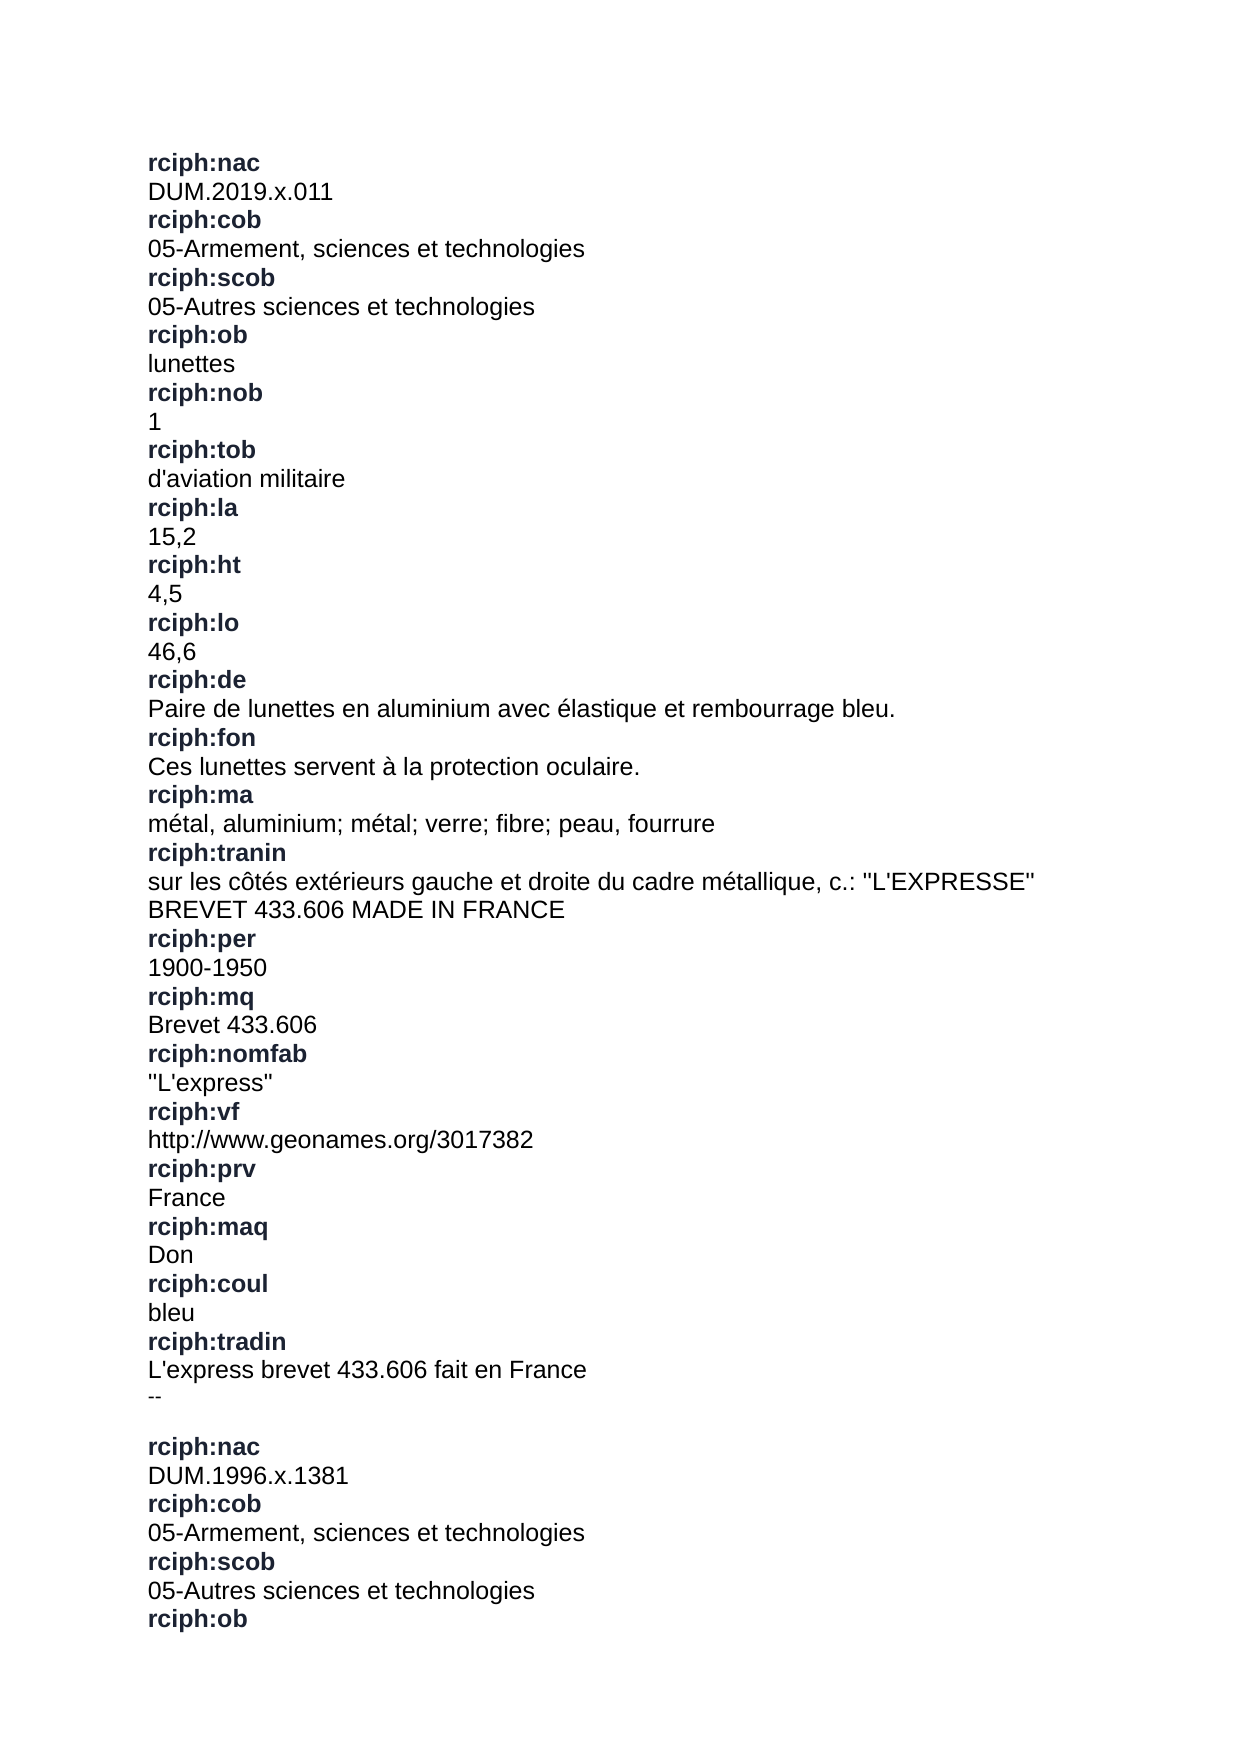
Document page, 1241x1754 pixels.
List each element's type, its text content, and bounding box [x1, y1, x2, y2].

text rciph:nob [148, 378, 1092, 406]
text rciph:ht [148, 550, 1092, 579]
text rciph:scob [148, 1547, 1092, 1576]
text rciph:scob [148, 263, 1092, 291]
text rciph:cob [148, 205, 1092, 234]
text rciph:ob [148, 1604, 1092, 1633]
text rciph:tob [148, 435, 1092, 464]
text d'aviation militaire [148, 464, 1092, 493]
text Paire de lunettes en aluminium avec élastique et rembourrage bleu. [148, 694, 1092, 723]
text 15,2 [148, 521, 1092, 550]
text 05-Armement, sciences et technologies [148, 234, 1092, 263]
text http://www.geonames.org/3017382 [148, 1125, 1092, 1154]
text Brevet 433.606 [148, 1010, 1092, 1039]
text rciph:ob [148, 320, 1092, 349]
text métal, aluminium; métal; verre; fibre; peau, fourrure [148, 809, 1092, 838]
text France [148, 1183, 1092, 1211]
text rciph:lo [148, 608, 1092, 636]
text 4,5 [148, 579, 1092, 608]
text rciph:prv [148, 1154, 1092, 1183]
text sur les côtés extérieurs gauche et droite du cadre métallique, c.: ''L'EXPRESSE'' BREVET 433.606 MADE IN FRANCE [148, 866, 1092, 924]
text rciph:ma [148, 780, 1092, 809]
text lunettes [148, 349, 1092, 378]
text rciph:de [148, 665, 1092, 694]
text rciph:vf [148, 1096, 1092, 1125]
text L'express brevet 433.606 fait en France [148, 1355, 1092, 1384]
text DUM.1996.x.1381 [148, 1461, 1092, 1489]
text 05-Autres sciences et technologies [148, 1576, 1092, 1604]
text 1 [148, 406, 1092, 435]
text rciph:per [148, 924, 1092, 953]
text DUM.2019.x.011 [148, 176, 1092, 205]
text rciph:nomfab [148, 1039, 1092, 1068]
text rciph:tranin [148, 838, 1092, 866]
text -- [148, 1384, 1092, 1408]
text rciph:la [148, 493, 1092, 521]
text 05-Autres sciences et technologies [148, 291, 1092, 320]
text rciph:nac [148, 1432, 1092, 1461]
text rciph:coul [148, 1269, 1092, 1298]
text ''L'express'' [148, 1068, 1092, 1096]
text rciph:nac [148, 148, 1092, 176]
text Ces lunettes servent à la protection oculaire. [148, 751, 1092, 780]
text 05-Armement, sciences et technologies [148, 1518, 1092, 1547]
text rciph:tradin [148, 1326, 1092, 1355]
text rciph:cob [148, 1489, 1092, 1518]
text bleu [148, 1298, 1092, 1326]
text Don [148, 1240, 1092, 1269]
text rciph:mq [148, 981, 1092, 1010]
text rciph:fon [148, 723, 1092, 751]
text rciph:maq [148, 1211, 1092, 1240]
text 1900-1950 [148, 953, 1092, 981]
text 46,6 [148, 636, 1092, 665]
